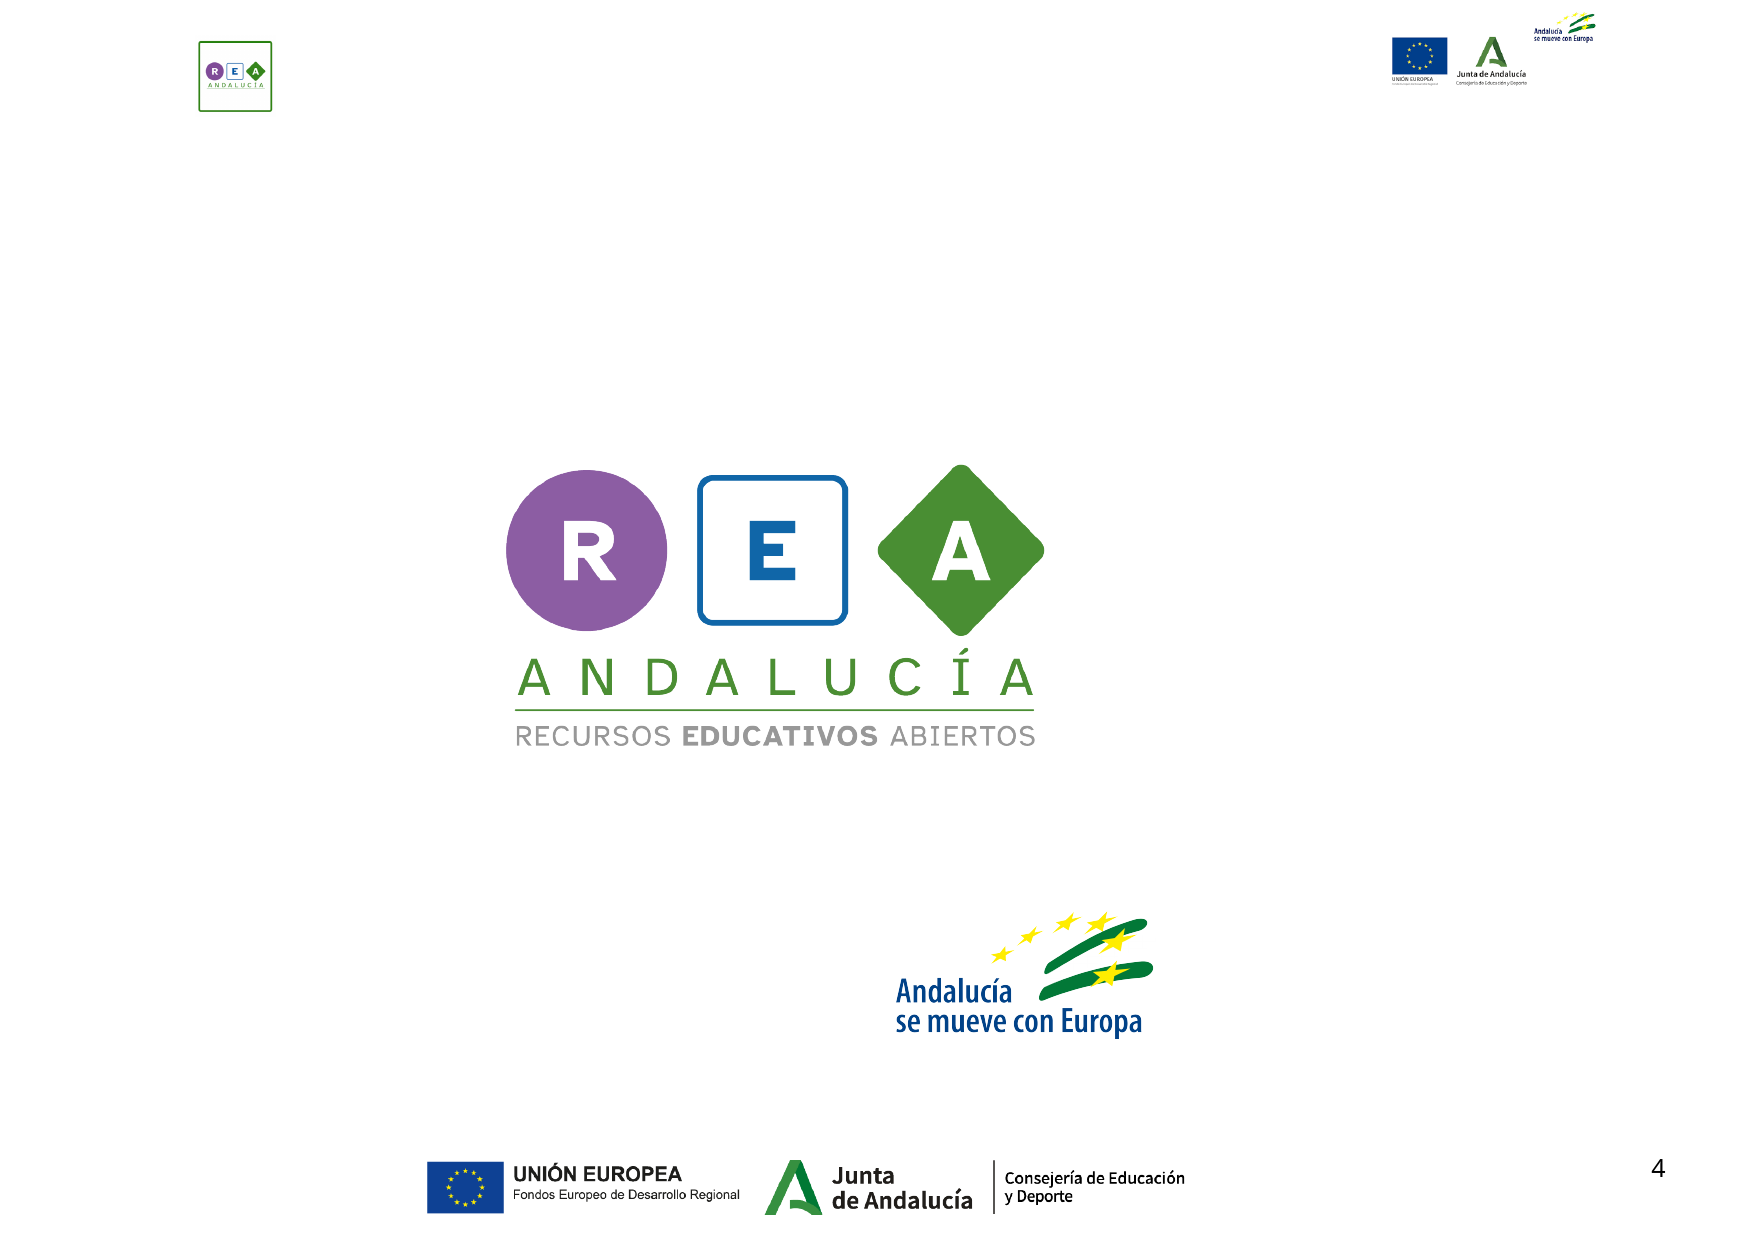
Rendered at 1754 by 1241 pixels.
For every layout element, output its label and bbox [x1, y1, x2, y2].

picture [406, 1143, 1198, 1234]
picture [480, 309, 1072, 900]
picture [1388, 7, 1597, 89]
picture [896, 911, 1156, 1039]
picture [194, 35, 276, 117]
